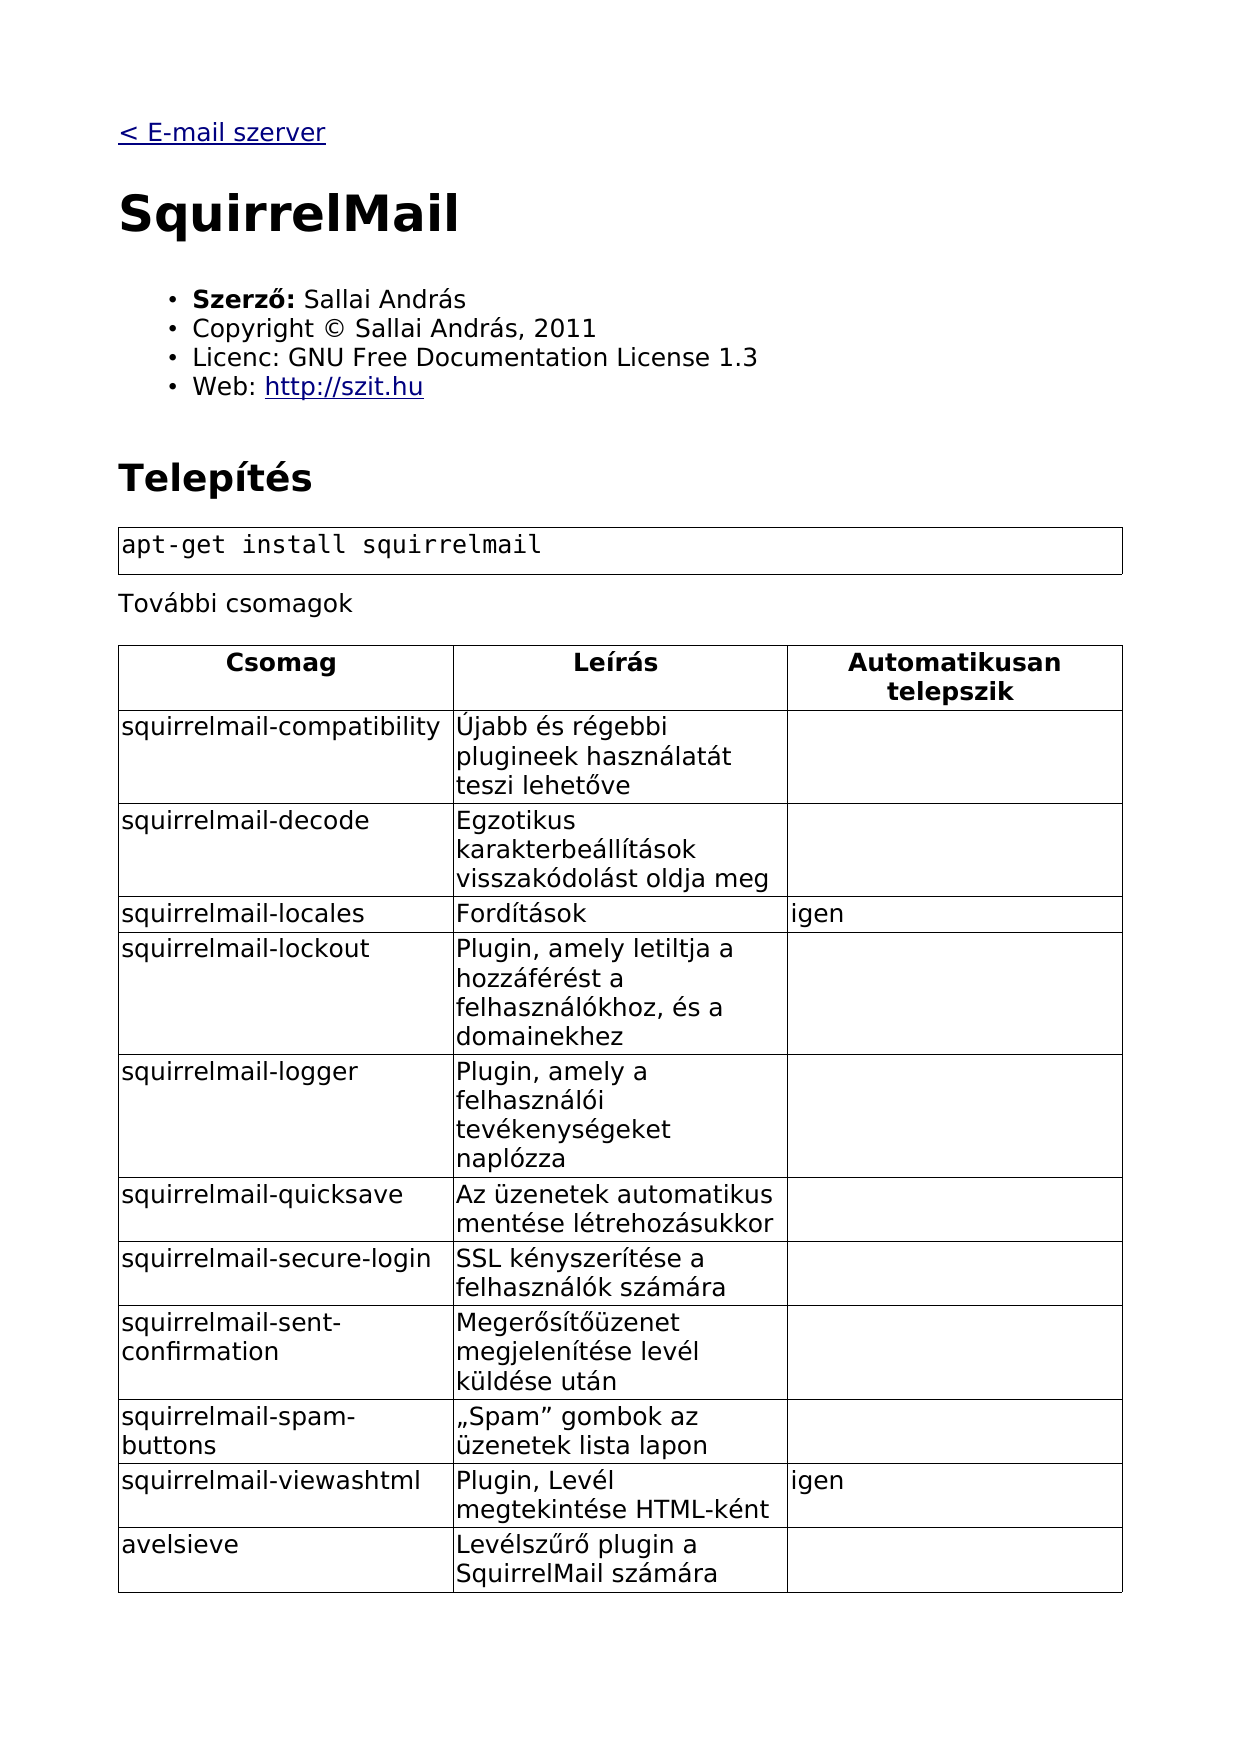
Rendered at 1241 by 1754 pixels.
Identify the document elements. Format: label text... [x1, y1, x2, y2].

list Licenc: GNU Free Documentation License 1.3 [177, 343, 1122, 372]
table_cell Egzotikus karakterbeállítások visszakódolást oldja meg [454, 804, 787, 896]
table_header Csomag [119, 646, 453, 709]
table_cell Plugin, Levél megtekintése HTML-ként [454, 1464, 787, 1527]
table_cell [788, 933, 1122, 1054]
table_cell Plugin, amely letiltja a hozzáférést a felhasználókhoz, és a domainekhez [454, 933, 787, 1054]
table_cell [788, 1400, 1122, 1463]
table_header Leírás [454, 646, 787, 709]
table_cell squirrelmail-quicksave [119, 1178, 453, 1241]
table_header apt-get install squirrelmail [119, 528, 1122, 574]
table_cell [788, 1055, 1122, 1177]
table_cell „Spam” gombok az üzenetek lista lapon [454, 1400, 787, 1463]
list Szerző: Sallai András [177, 285, 1122, 314]
table_cell squirrelmail-locales [119, 897, 453, 932]
table_cell [788, 1306, 1122, 1399]
table_cell squirrelmail-secure-login [119, 1242, 453, 1305]
table_cell igen [788, 1464, 1122, 1527]
text További csomagok [118, 589, 1122, 618]
table_cell [788, 804, 1122, 896]
subtitle SquirrelMail [118, 185, 1122, 243]
table_cell squirrelmail-compatibility [119, 711, 453, 803]
table_cell squirrelmail-decode [119, 804, 453, 896]
table_cell squirrelmail-lockout [119, 933, 453, 1054]
table_cell squirrelmail-logger [119, 1055, 453, 1177]
table_cell [788, 1242, 1122, 1305]
table_cell igen [788, 897, 1122, 932]
text < E-mail szerver [118, 118, 1122, 147]
table_cell [788, 711, 1122, 803]
table_cell avelsieve [119, 1528, 453, 1592]
table_cell squirrelmail-spam-buttons [119, 1400, 453, 1463]
table_cell Újabb és régebbi plugineek használatát teszi lehetőve [454, 711, 787, 803]
table_cell Fordítások [454, 897, 787, 932]
table_cell [788, 1178, 1122, 1241]
table_cell squirrelmail-sent-confirmation [119, 1306, 453, 1399]
table_header Automatikusan telepszik [788, 646, 1122, 709]
subtitle Telepítés [118, 456, 1122, 500]
table_cell squirrelmail-viewashtml [119, 1464, 453, 1527]
table_cell Levélszűrő plugin a SquirrelMail számára [454, 1528, 787, 1592]
table_cell Az üzenetek automatikus mentése létrehozásukkor [454, 1178, 787, 1241]
list Web: http://szit.hu [177, 372, 1122, 402]
table_cell Plugin, amely a felhasználói tevékenységeket naplózza [454, 1055, 787, 1177]
table_cell SSL kényszerítése a felhasználók számára [454, 1242, 787, 1305]
list Copyright © Sallai András, 2011 [177, 314, 1122, 343]
table_cell Megerősítőüzenet megjelenítése levél küldése után [454, 1306, 787, 1399]
table_cell [788, 1528, 1122, 1592]
